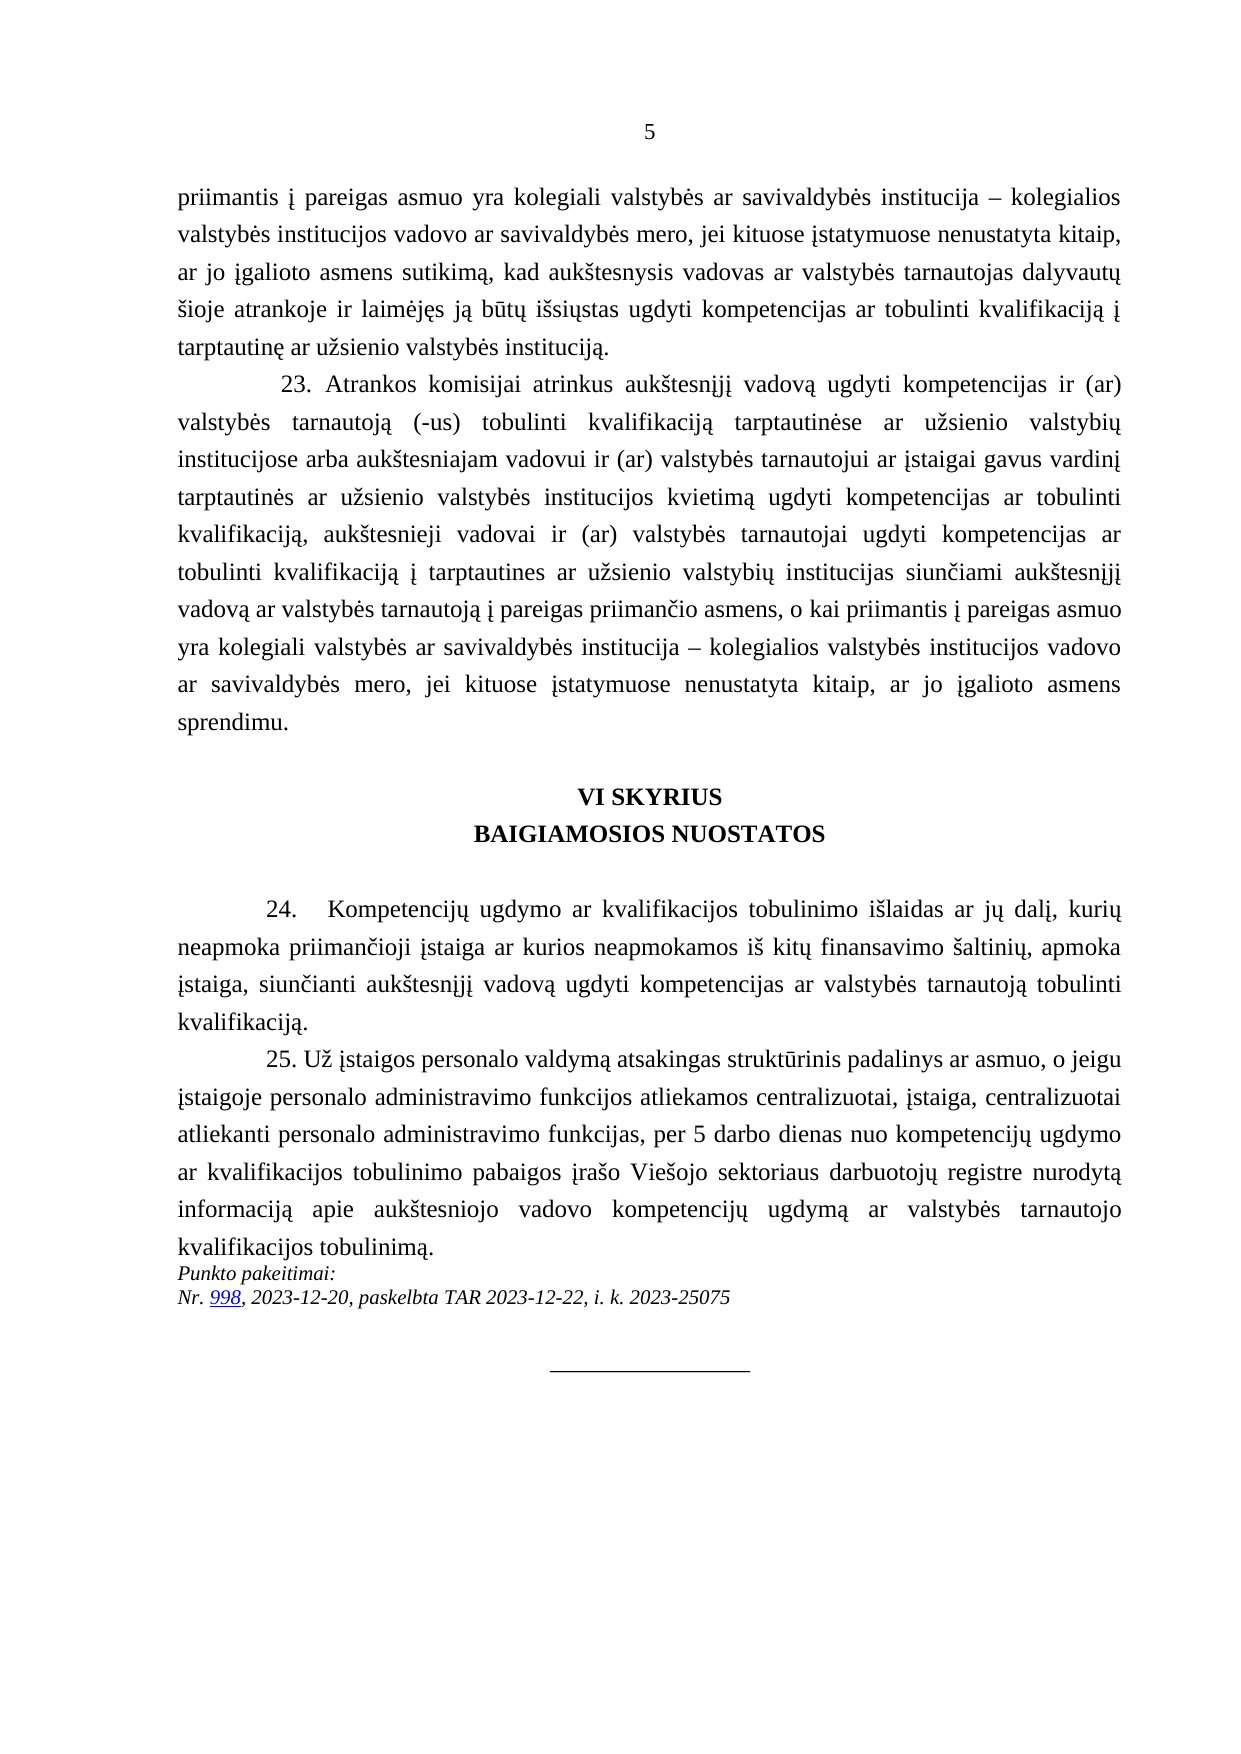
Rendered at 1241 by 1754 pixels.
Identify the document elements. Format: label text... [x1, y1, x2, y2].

text VI SKYRIUS [177, 773, 1122, 811]
text Punkto pakeitimai: [177, 1261, 1122, 1285]
text 25. Už įstaigos personalo valdymą atsakingas struktūrinis padalinys ar asmuo, o jeigu įstaigoje personalo administravimo funkcijos atliekamos centralizuotai, įstaiga, centralizuotai atliekanti personalo administravimo funkcijas, per 5 darbo dienas nuo kompetencijų ugdymo ar kvalifikacijos tobulinimo pabaigos įrašo Viešojo sektoriaus darbuotojų registre nurodytą informaciją apie aukštesniojo vadovo kompetencijų ugdymą ar valstybės tarnautojo kvalifikacijos tobulinimą. [177, 1036, 1122, 1261]
text BAIGIAMOSIOS NUOSTATOS [177, 811, 1122, 848]
text ________________ [177, 1338, 1122, 1375]
text Nr. 998, 2023-12-20, paskelbta TAR 2023-12-22, i. k. 2023-25075 [177, 1285, 1122, 1309]
text priimantis į pareigas asmuo yra kolegiali valstybės ar savivaldybės institucija – kolegialios valstybės institucijos vadovo ar savivaldybės mero, jei kituose įstatymuose nenustatyta kitaip, ar jo įgalioto asmens sutikimą, kad aukštesnysis vadovas ar valstybės tarnautojas dalyvautų šioje atrankoje ir laimėjęs ją būtų išsiųstas ugdyti kompetencijas ar tobulinti kvalifikaciją į tarptautinę ar užsienio valstybės instituciją. [177, 173, 1122, 361]
text 23. Atrankos komisijai atrinkus aukštesnįjį vadovą ugdyti kompetencijas ir (ar) valstybės tarnautoją (-us) tobulinti kvalifikaciją tarptautinėse ar užsienio valstybių institucijose arba aukštesniajam vadovui ir (ar) valstybės tarnautojui ar įstaigai gavus vardinį tarptautinės ar užsienio valstybės institucijos kvietimą ugdyti kompetencijas ar tobulinti kvalifikaciją, aukštesnieji vadovai ir (ar) valstybės tarnautojai ugdyti kompetencijas ar tobulinti kvalifikaciją į tarptautines ar užsienio valstybių institucijas siunčiami aukštesnįjį vadovą ar valstybės tarnautoją į pareigas priimančio asmens, o kai priimantis į pareigas asmuo yra kolegiali valstybės ar savivaldybės institucija – kolegialios valstybės institucijos vadovo ar savivaldybės mero, jei kituose įstatymuose nenustatyta kitaip, ar jo įgalioto asmens sprendimu. [177, 361, 1122, 736]
text 24. Kompetencijų ugdymo ar kvalifikacijos tobulinimo išlaidas ar jų dalį, kurių neapmoka priimančioji įstaiga ar kurios neapmokamos iš kitų finansavimo šaltinių, apmoka įstaiga, siunčianti aukštesnįjį vadovą ugdyti kompetencijas ar valstybės tarnautoją tobulinti kvalifikaciją. [177, 886, 1122, 1036]
